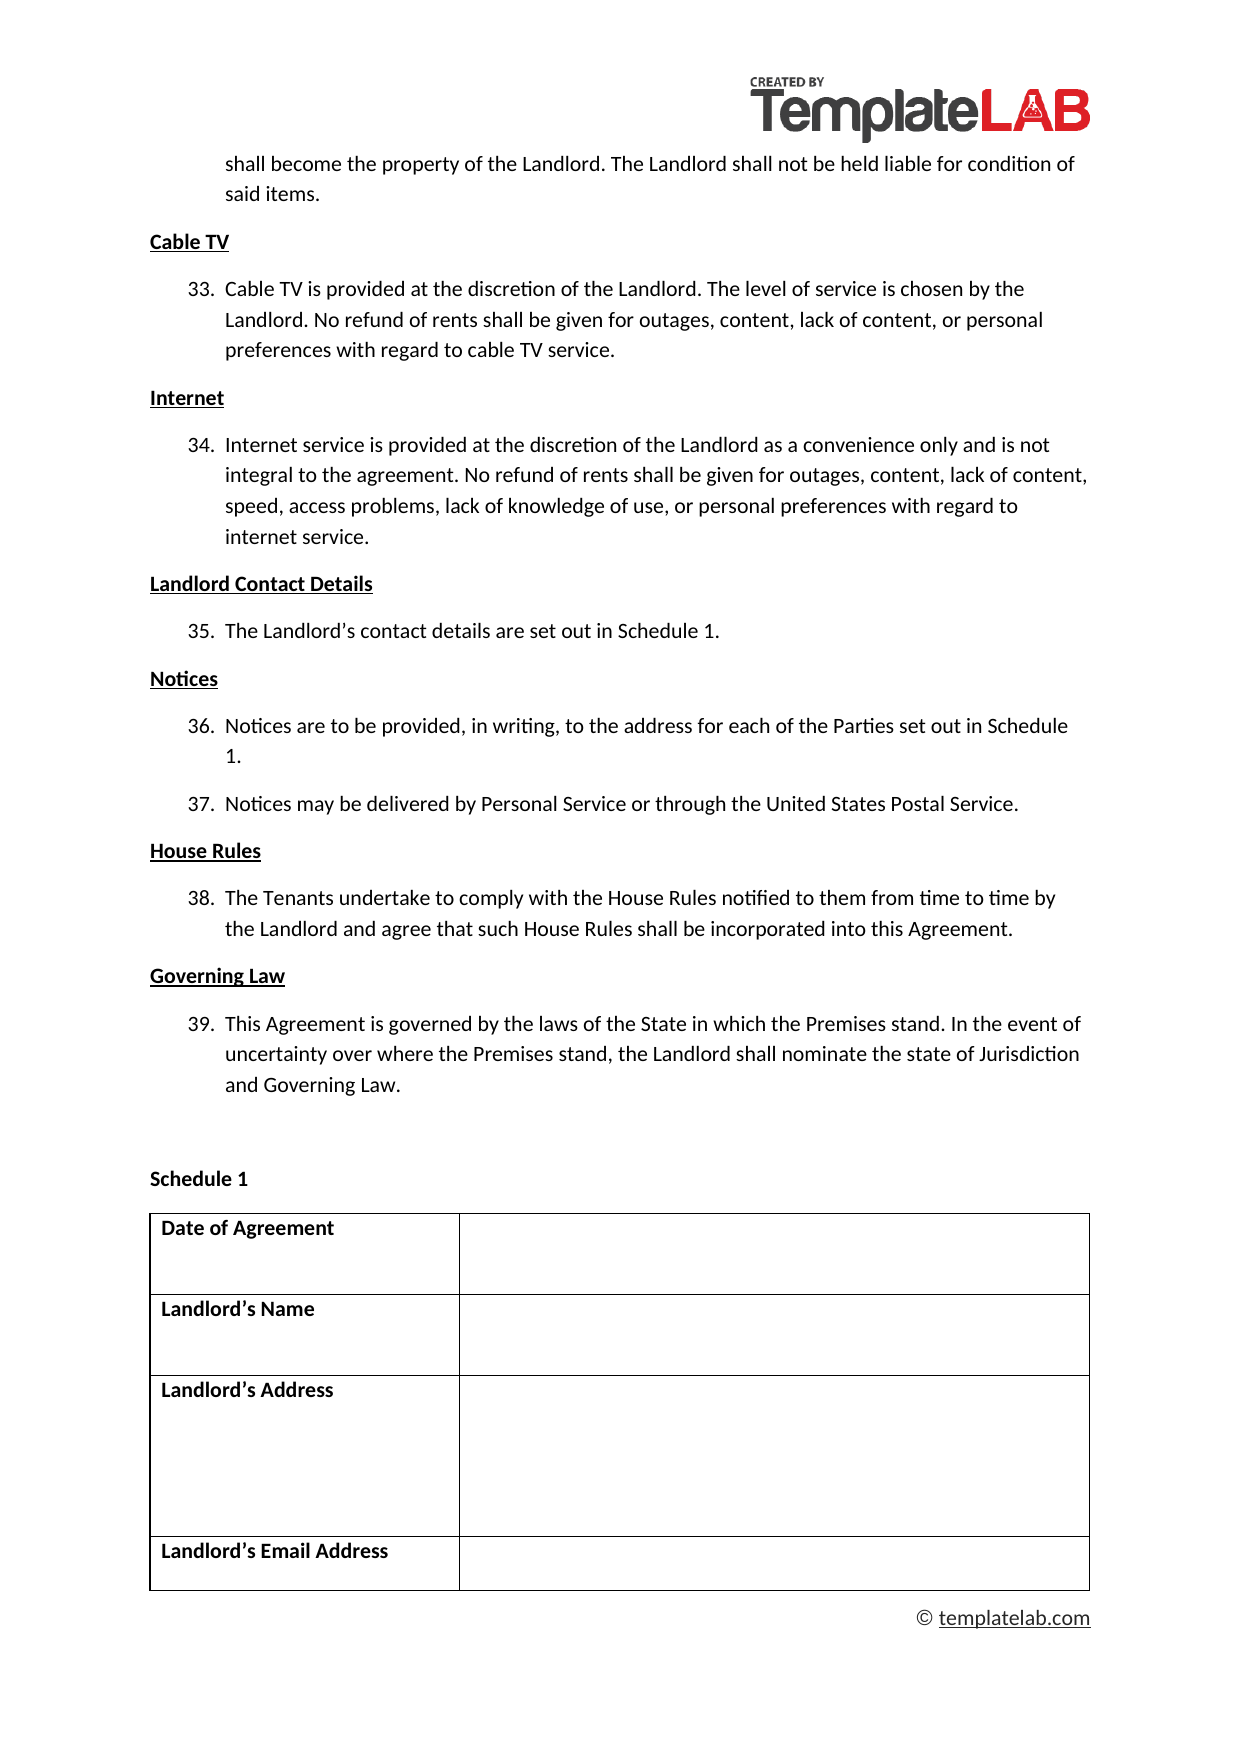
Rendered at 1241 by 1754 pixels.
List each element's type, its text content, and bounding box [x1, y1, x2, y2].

list Internet service is provided at the discretion of the Landlord as a convenience only and is not integral to the agreement. No refund of rents shall be given for outages, content, lack of content, speed, access problems, lack of knowledge of use, or personal preferences with regard to internet service. [187, 431, 1090, 549]
text Governing Law [150, 962, 1090, 989]
list This Agreement is governed by the laws of the State in which the Premises stand. In the event of uncertainty over where the Premises stand, the Landlord shall nominate the state of Jurisdiction and Governing Law. [187, 1010, 1090, 1098]
table_cell Landlord’s Name [151, 1295, 459, 1375]
text Cable TV [150, 228, 1090, 254]
list Notices may be delivered by Personal Service or through the United States Postal Service. [187, 790, 1090, 817]
list The Landlord’s contact details are set out in Schedule 1. [187, 617, 1090, 644]
text Schedule 1 [150, 1166, 1090, 1192]
list Cable TV is provided at the discretion of the Landlord. The level of service is chosen by the Landlord. No refund of rents shall be given for outages, content, lack of content, or personal preferences with regard to cable TV service. [187, 275, 1090, 363]
table_cell [460, 1376, 1089, 1536]
text Notices [150, 665, 1090, 691]
table_cell [460, 1295, 1089, 1375]
table_cell Landlord’s Email Address [151, 1537, 459, 1590]
table_header Date of Agreement [151, 1214, 459, 1294]
list The Tenants undertake to comply with the House Rules notified to them from time to time by the Landlord and agree that such House Rules shall be incorporated into this Agreement. [187, 884, 1090, 942]
table_header [460, 1214, 1089, 1294]
table_cell Landlord’s Address [151, 1376, 459, 1536]
list Notices are to be provided, in writing, to the address for each of the Parties set out in Schedule 1. [187, 712, 1090, 769]
list shall become the property of the Landlord. The Landlord shall not be held liable for condition of said items. [187, 150, 1090, 207]
text Internet [150, 384, 1090, 410]
table_cell [460, 1537, 1089, 1590]
text House Rules [150, 837, 1090, 864]
text Landlord Contact Details [150, 570, 1090, 597]
